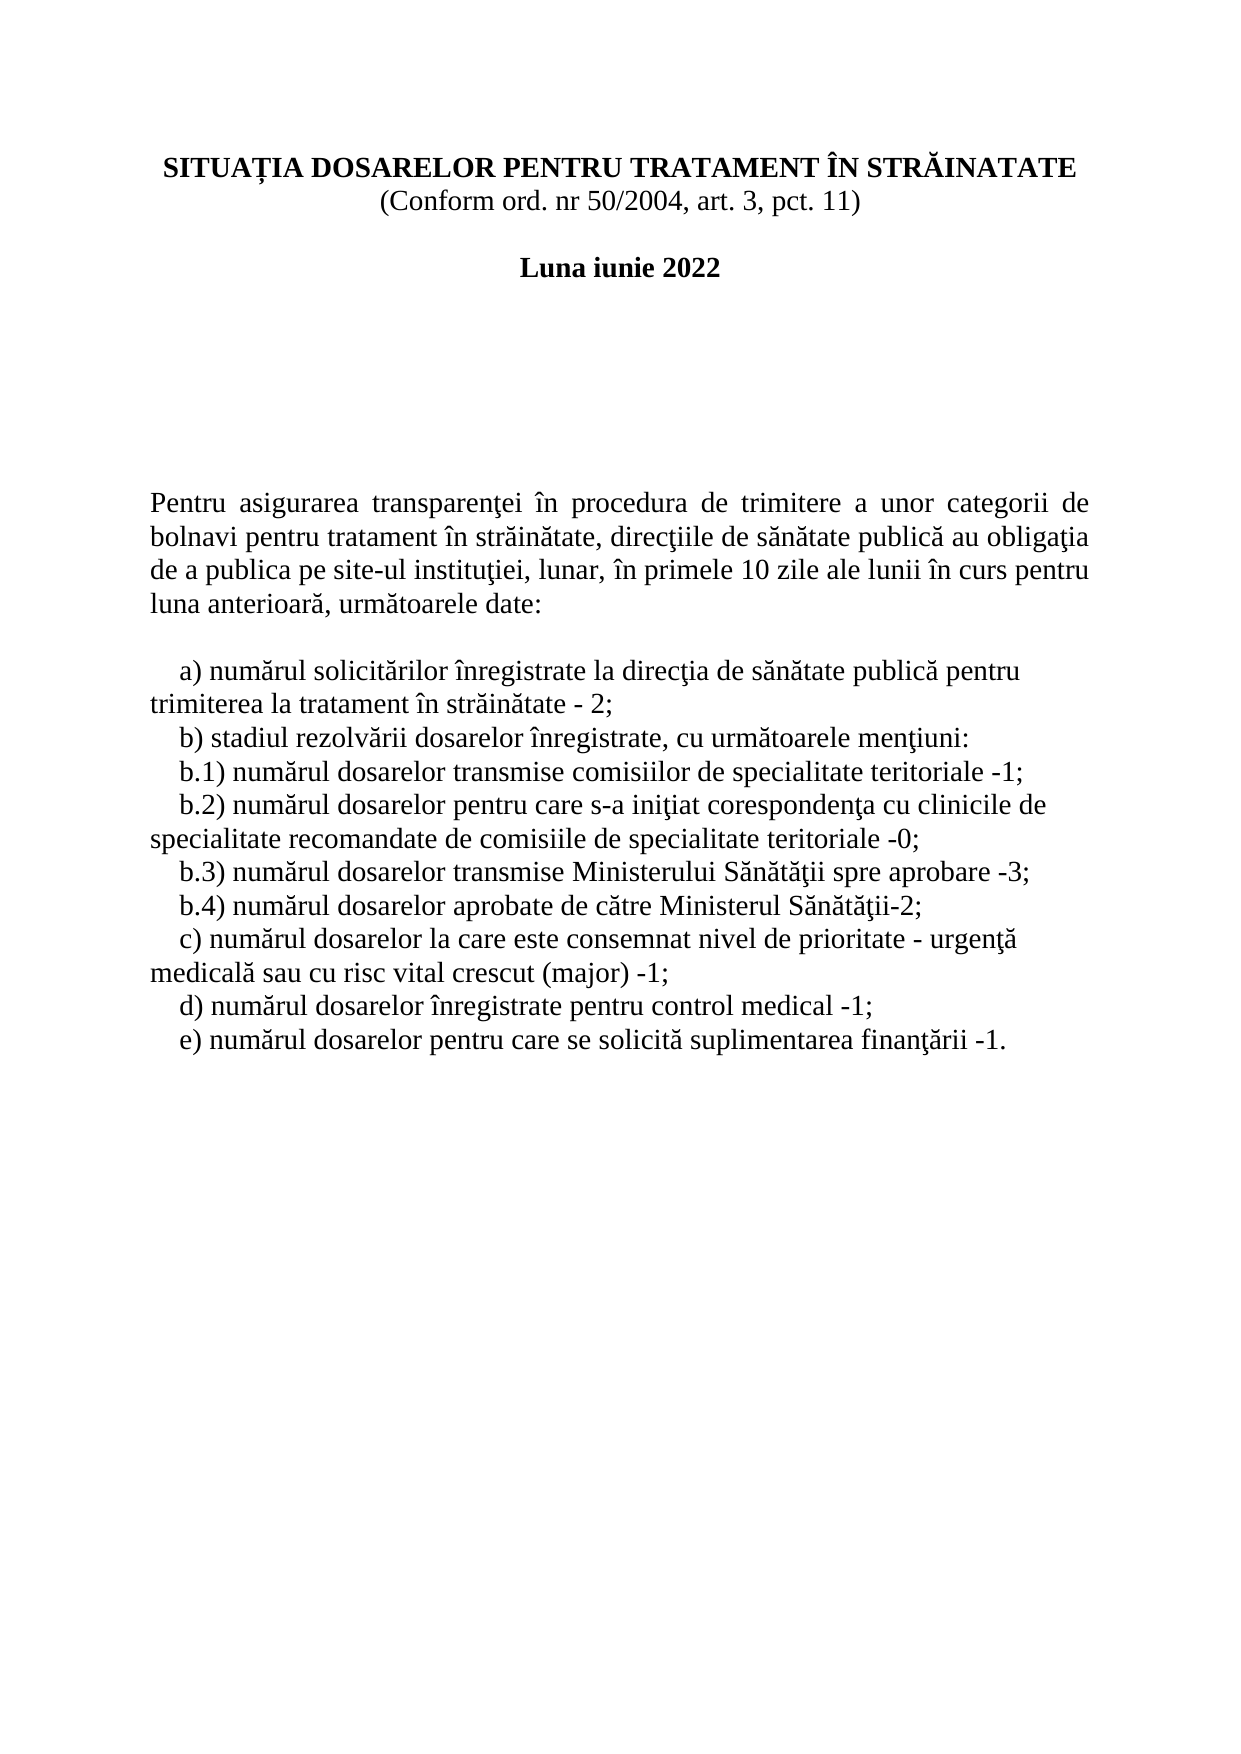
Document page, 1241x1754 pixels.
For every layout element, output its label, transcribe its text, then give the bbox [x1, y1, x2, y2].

text (Conform ord. nr 50/2004, art. 3, pct. 11) [150, 183, 1090, 217]
text b.2) numărul dosarelor pentru care s-a iniţiat corespondenţa cu clinicile de specialitate recomandate de comisiile de specialitate teritoriale -0; [150, 787, 1090, 854]
text a) numărul solicitărilor înregistrate la direcţia de sănătate publică pentru trimiterea la tratament în străinătate - 2; [150, 653, 1090, 720]
text b.1) numărul dosarelor transmise comisiilor de specialitate teritoriale -1; [150, 754, 1090, 787]
text SITUAȚIA DOSARELOR PENTRU TRATAMENT ÎN STRĂINATATE [150, 150, 1090, 183]
text Luna iunie 2022 [150, 251, 1090, 284]
text b.4) numărul dosarelor aprobate de către Ministerul Sănătăţii-2; [150, 888, 1090, 921]
text d) numărul dosarelor înregistrate pentru control medical -1; [150, 988, 1090, 1022]
text Pentru asigurarea transparenţei în procedura de trimitere a unor categorii de bolnavi pentru tratament în străinătate, direcţiile de sănătate publică au obligaţia de a publica pe site-ul instituţiei, lunar, în primele 10 zile ale lunii în curs pentru luna anterioară, următoarele date: [150, 485, 1090, 619]
text e) numărul dosarelor pentru care se solicită suplimentarea finanţării -1. [150, 1022, 1090, 1056]
text b.3) numărul dosarelor transmise Ministerului Sănătăţii spre aprobare -3; [150, 854, 1090, 888]
text b) stadiul rezolvării dosarelor înregistrate, cu următoarele menţiuni: [150, 720, 1090, 754]
text c) numărul dosarelor la care este consemnat nivel de prioritate - urgenţă medicală sau cu risc vital crescut (major) -1; [150, 921, 1090, 988]
